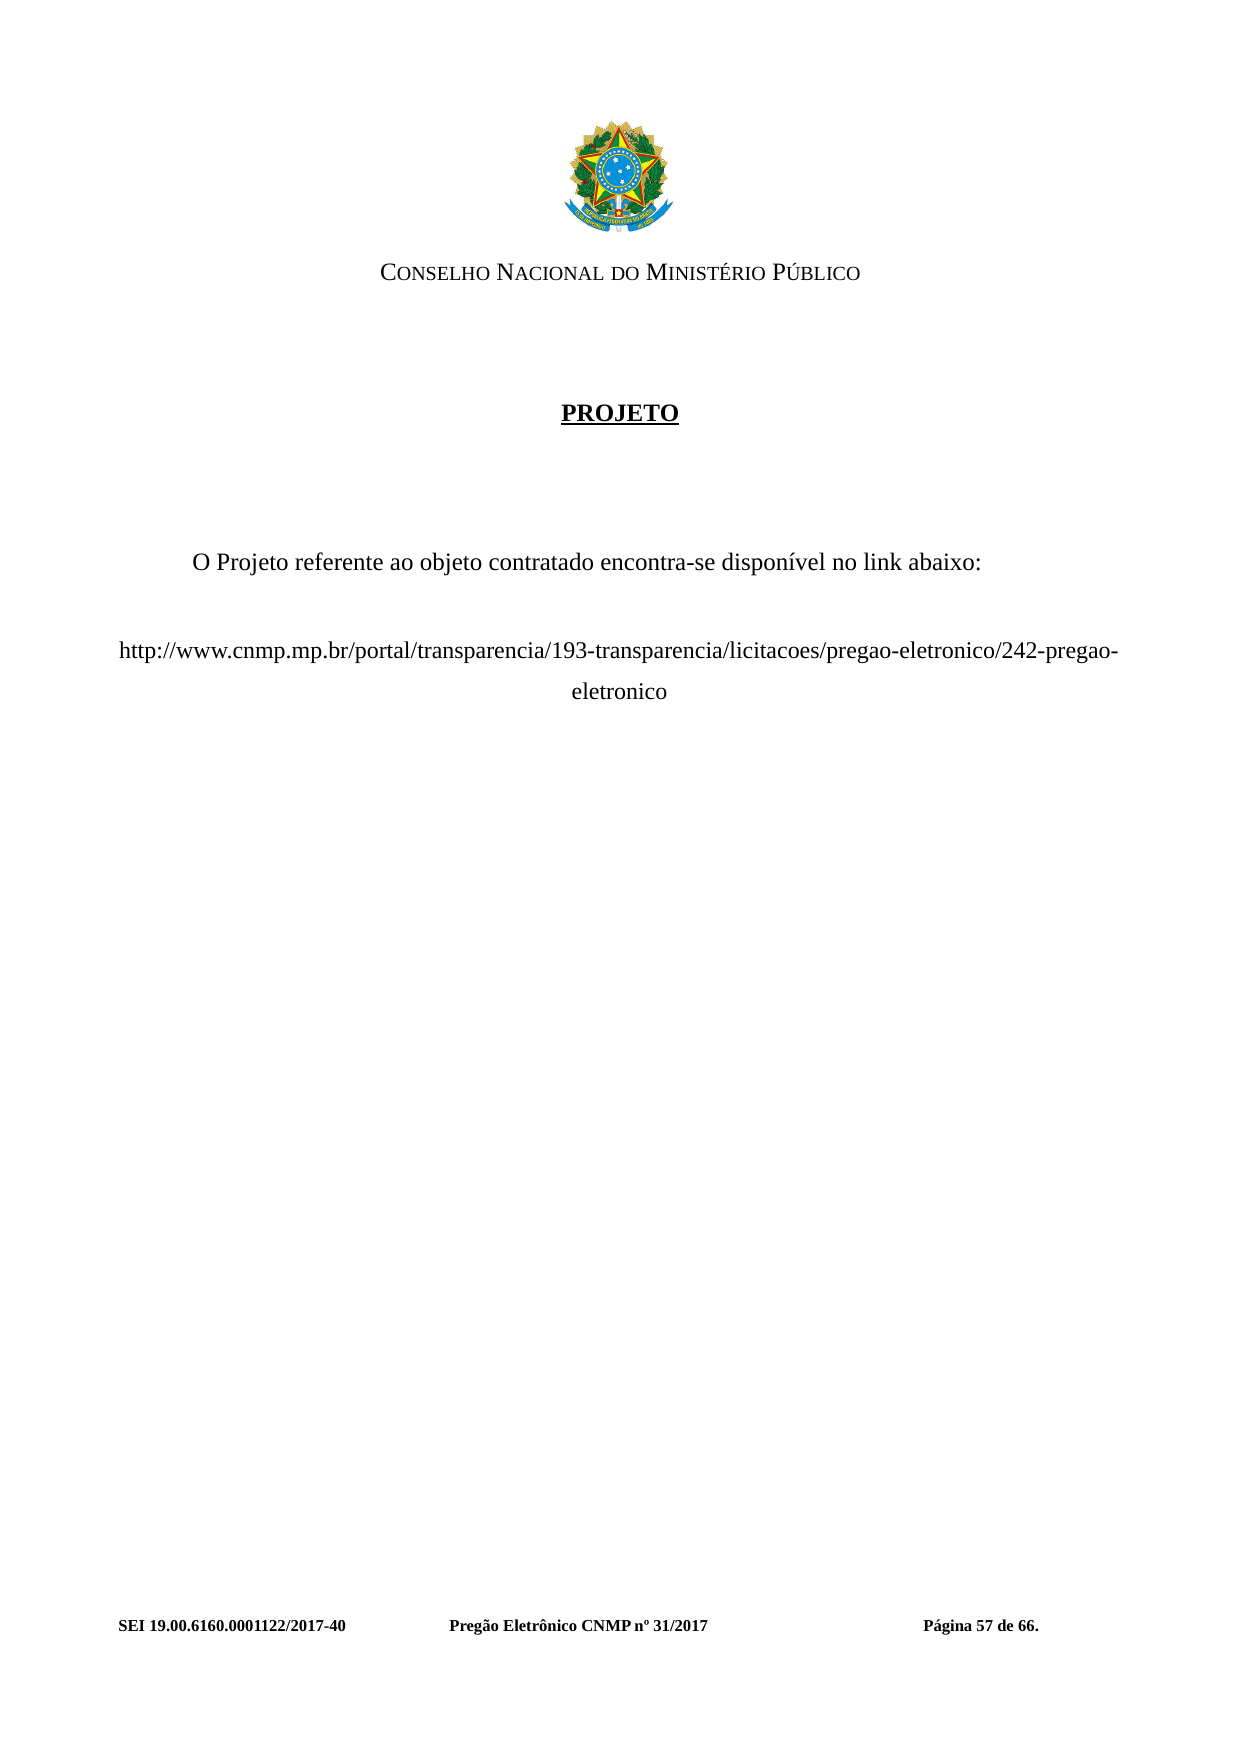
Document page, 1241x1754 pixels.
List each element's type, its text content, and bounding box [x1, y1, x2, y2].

text PROJETO [118, 398, 1122, 427]
text http://www.cnmp.mp.br/portal/transparencia/193-transparencia/licitacoes/pregao-eletronico/242-pregao-eletronico [118, 636, 1121, 705]
text O Projeto referente ao objeto contratado encontra-se disponível no link abaixo: [118, 547, 1122, 576]
